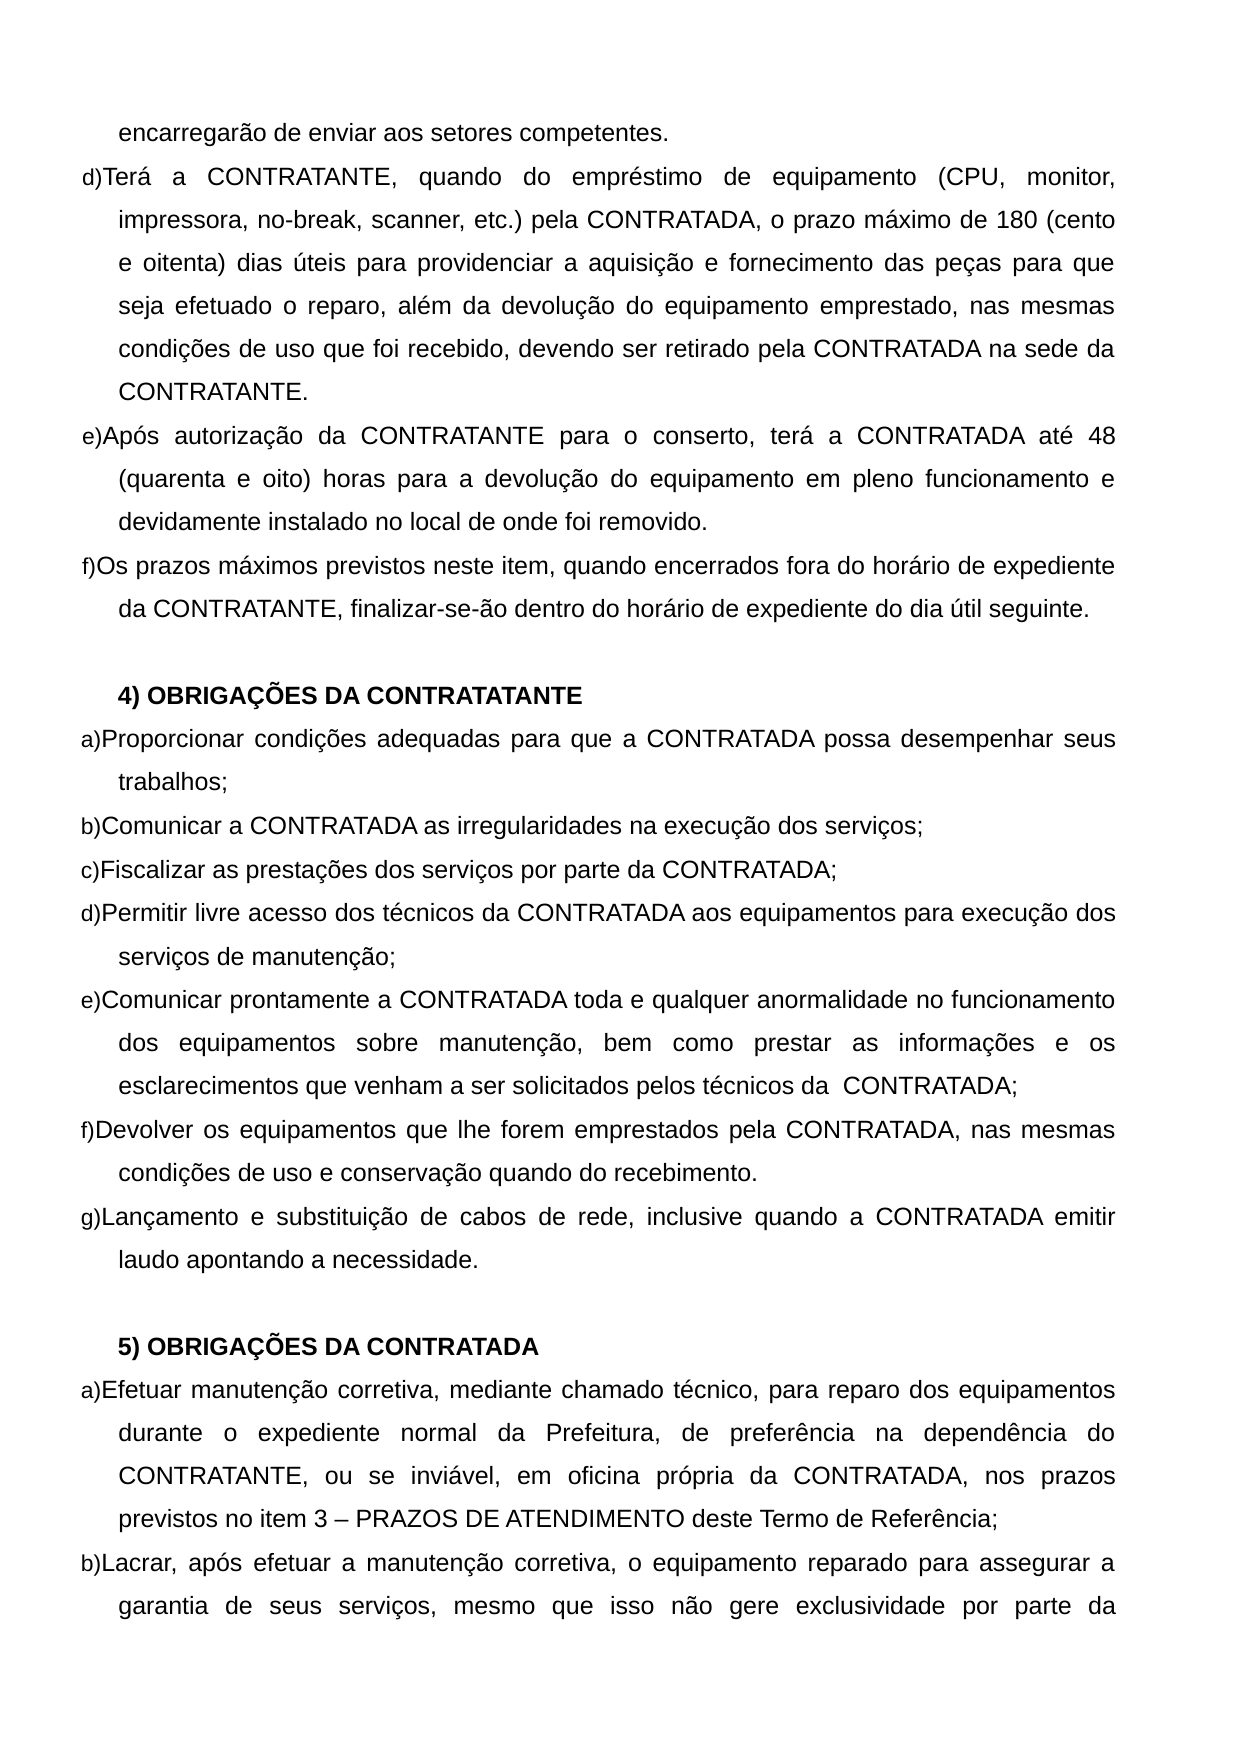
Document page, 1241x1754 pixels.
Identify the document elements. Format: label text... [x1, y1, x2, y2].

list Terá a CONTRATANTE, quando do empréstimo de equipamento (CPU, monitor, impressora, no-break, scanner, etc.) pela CONTRATADA, o prazo máximo de 180 (cento e oitenta) dias úteis para providenciar a aquisição e fornecimento das peças para que seja efetuado o reparo, além da devolução do equipamento emprestado, nas mesmas condições de uso que foi recebido, devendo ser retirado pela CONTRATADA na sede da CONTRATANTE. [82, 162, 1117, 406]
list Comunicar prontamente a CONTRATADA toda e qualquer anormalidade no funcionamento dos equipamentos sobre manutenção, bem como prestar as informações e os esclarecimentos que venham a ser solicitados pelos técnicos da CONTRATADA; [81, 985, 1117, 1100]
list Lançamento e substituição de cabos de rede, inclusive quando a CONTRATADA emitir laudo apontando a necessidade. [81, 1202, 1117, 1274]
subtitle 4) OBRIGAÇÕES DA CONTRATATANTE [118, 681, 1117, 709]
list Os prazos máximos previstos neste item, quando encerrados fora do horário de expediente da CONTRATANTE, finalizar-se-ão dentro do horário de expediente do dia útil seguinte. [82, 551, 1117, 623]
list encarregarão de enviar aos setores competentes. [82, 118, 1117, 147]
list Após autorização da CONTRATANTE para o conserto, terá a CONTRATADA até 48 (quarenta e oito) horas para a devolução do equipamento em pleno funcionamento e devidamente instalado no local de onde foi removido. [82, 421, 1117, 536]
list Efetuar manutenção corretiva, mediante chamado técnico, para reparo dos equipamentos durante o expediente normal da Prefeitura, de preferência na dependência do CONTRATANTE, ou se inviável, em oficina própria da CONTRATADA, nos prazos previstos no item 3 – PRAZOS DE ATENDIMENTO deste Termo de Referência; [81, 1375, 1117, 1533]
list Lacrar, após efetuar a manutenção corretiva, o equipamento reparado para assegurar a garantia de seus serviços, mesmo que isso não gere exclusividade por parte da [81, 1548, 1117, 1620]
list Fiscalizar as prestações dos serviços por parte da CONTRATADA; [81, 855, 1117, 883]
list Comunicar a CONTRATADA as irregularidades na execução dos serviços; [81, 811, 1117, 840]
list Proporcionar condições adequadas para que a CONTRATADA possa desempenhar seus trabalhos; [81, 724, 1117, 796]
list Devolver os equipamentos que lhe forem emprestados pela CONTRATADA, nas mesmas condições de uso e conservação quando do recebimento. [81, 1115, 1117, 1187]
list Permitir livre acesso dos técnicos da CONTRATADA aos equipamentos para execução dos serviços de manutenção; [81, 898, 1117, 970]
subtitle 5) OBRIGAÇÕES DA CONTRATADA [118, 1332, 1117, 1360]
